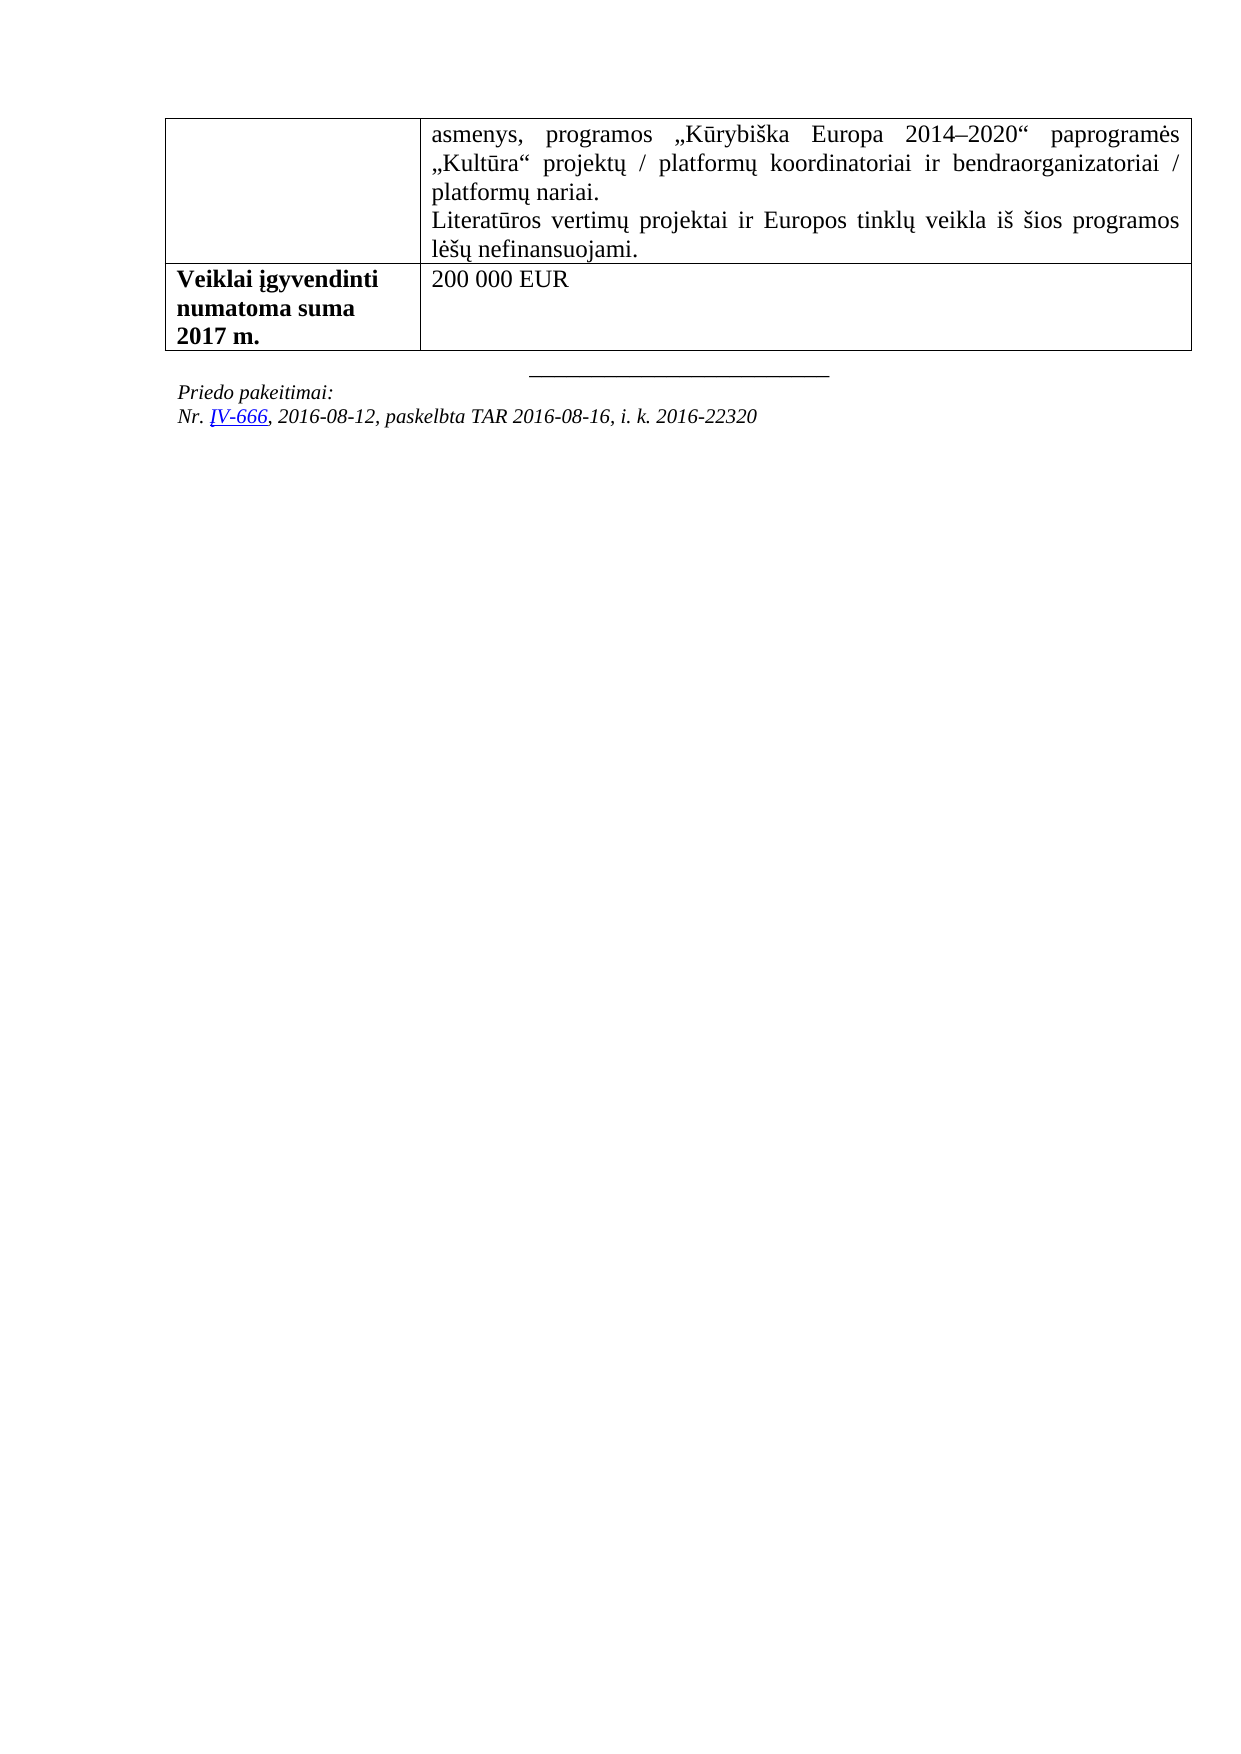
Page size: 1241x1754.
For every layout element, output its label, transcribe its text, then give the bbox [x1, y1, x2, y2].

table_cell asmenys, programos „Kūrybiška Europa 2014–2020“ paprogramės „Kultūra“ projektų / platformų koordinatoriai ir bendraorganizatoriai / platformų nariai. Literatūros vertimų projektai ir Europos tinklų veikla iš šios programos lėšų nefinansuojami. [421, 119, 1191, 263]
text Nr. ĮV-666, 2016-08-12, paskelbta TAR 2016-08-16, i. k. 2016-22320 [177, 404, 1181, 428]
text Priedo pakeitimai: [177, 380, 1181, 404]
table_cell Veiklai įgyvendinti numatoma suma 2017 m. [166, 264, 420, 350]
text ________________________ [177, 351, 1181, 380]
table_cell [166, 119, 420, 263]
table_cell 200 000 EUR [421, 264, 1191, 350]
